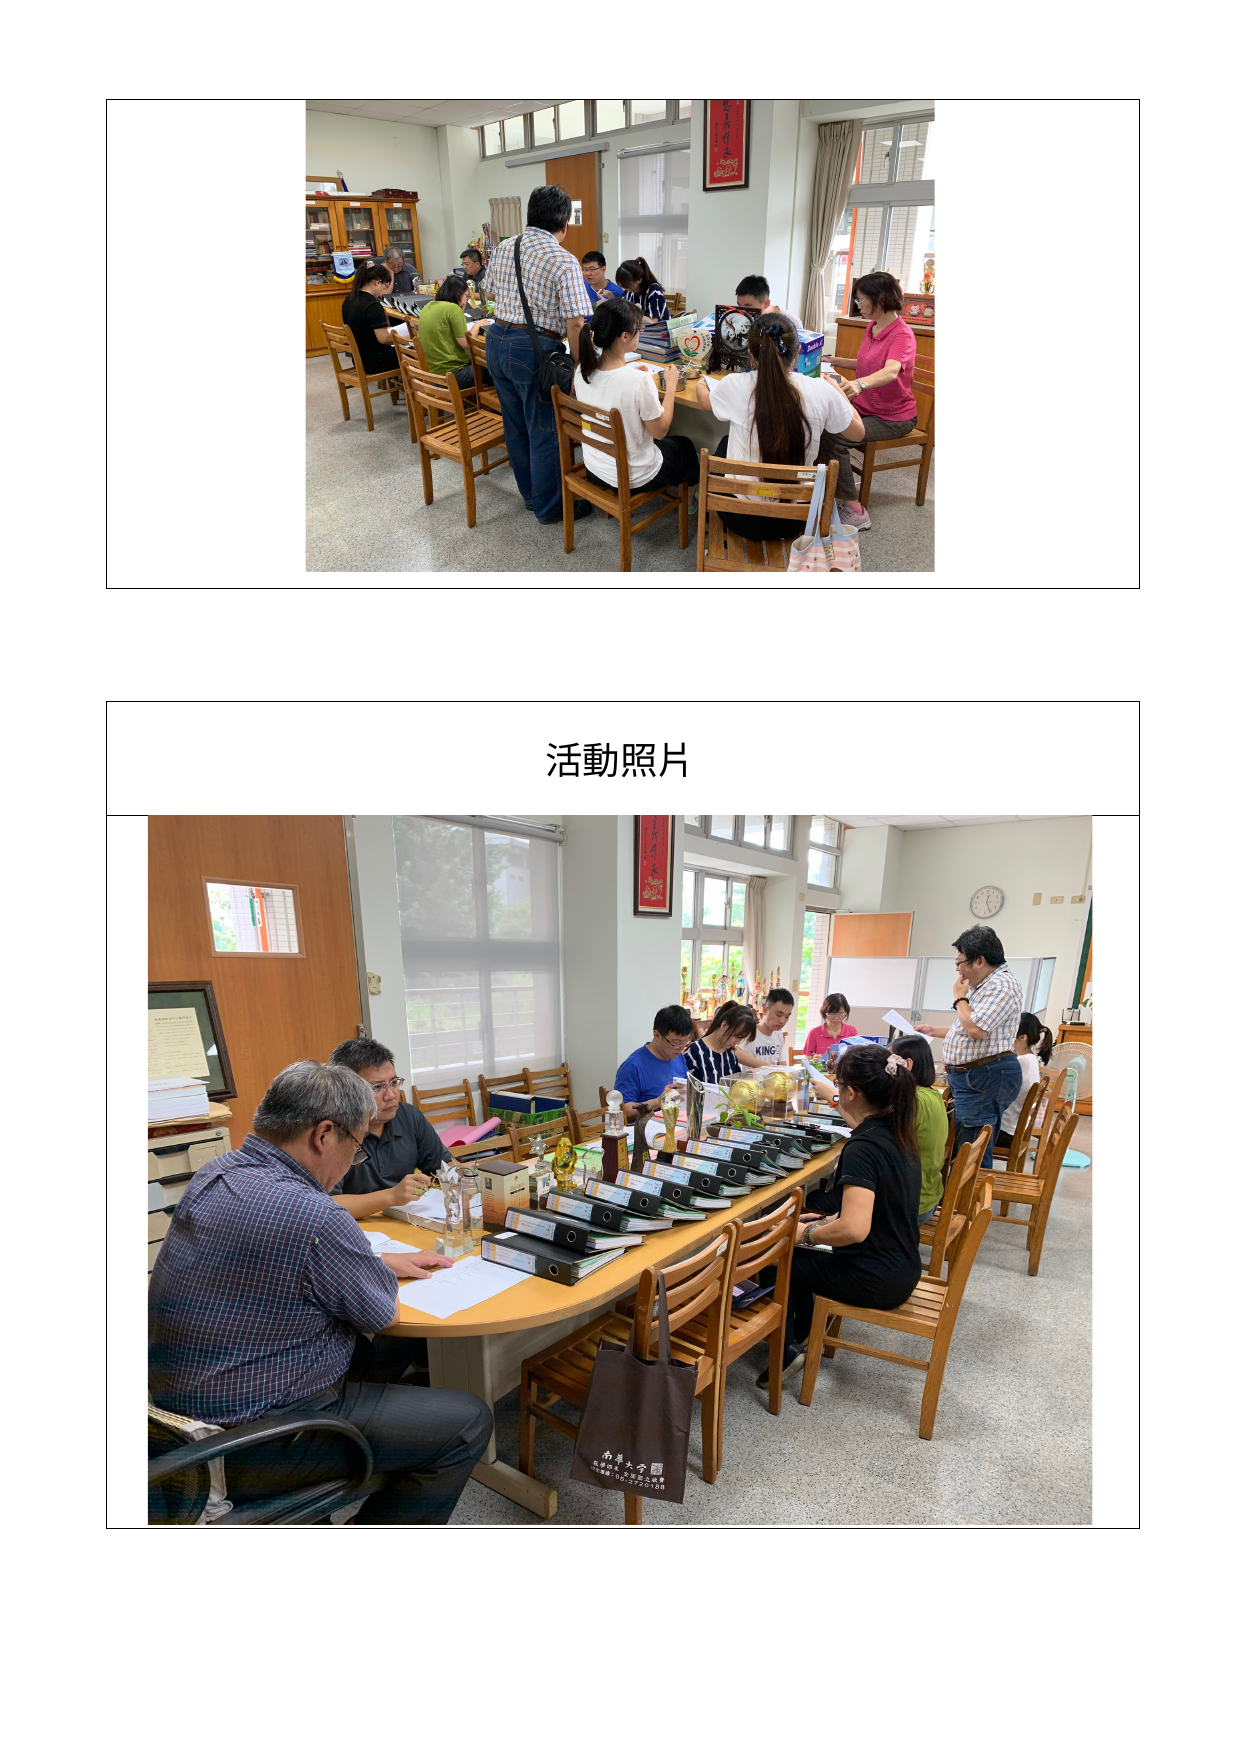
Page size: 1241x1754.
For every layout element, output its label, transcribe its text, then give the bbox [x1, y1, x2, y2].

table_cell [107, 100, 1139, 587]
table_header 活動照片 [107, 702, 1139, 814]
picture [305, 100, 935, 572]
picture [147, 815, 1093, 1525]
table_cell [107, 816, 1139, 1528]
